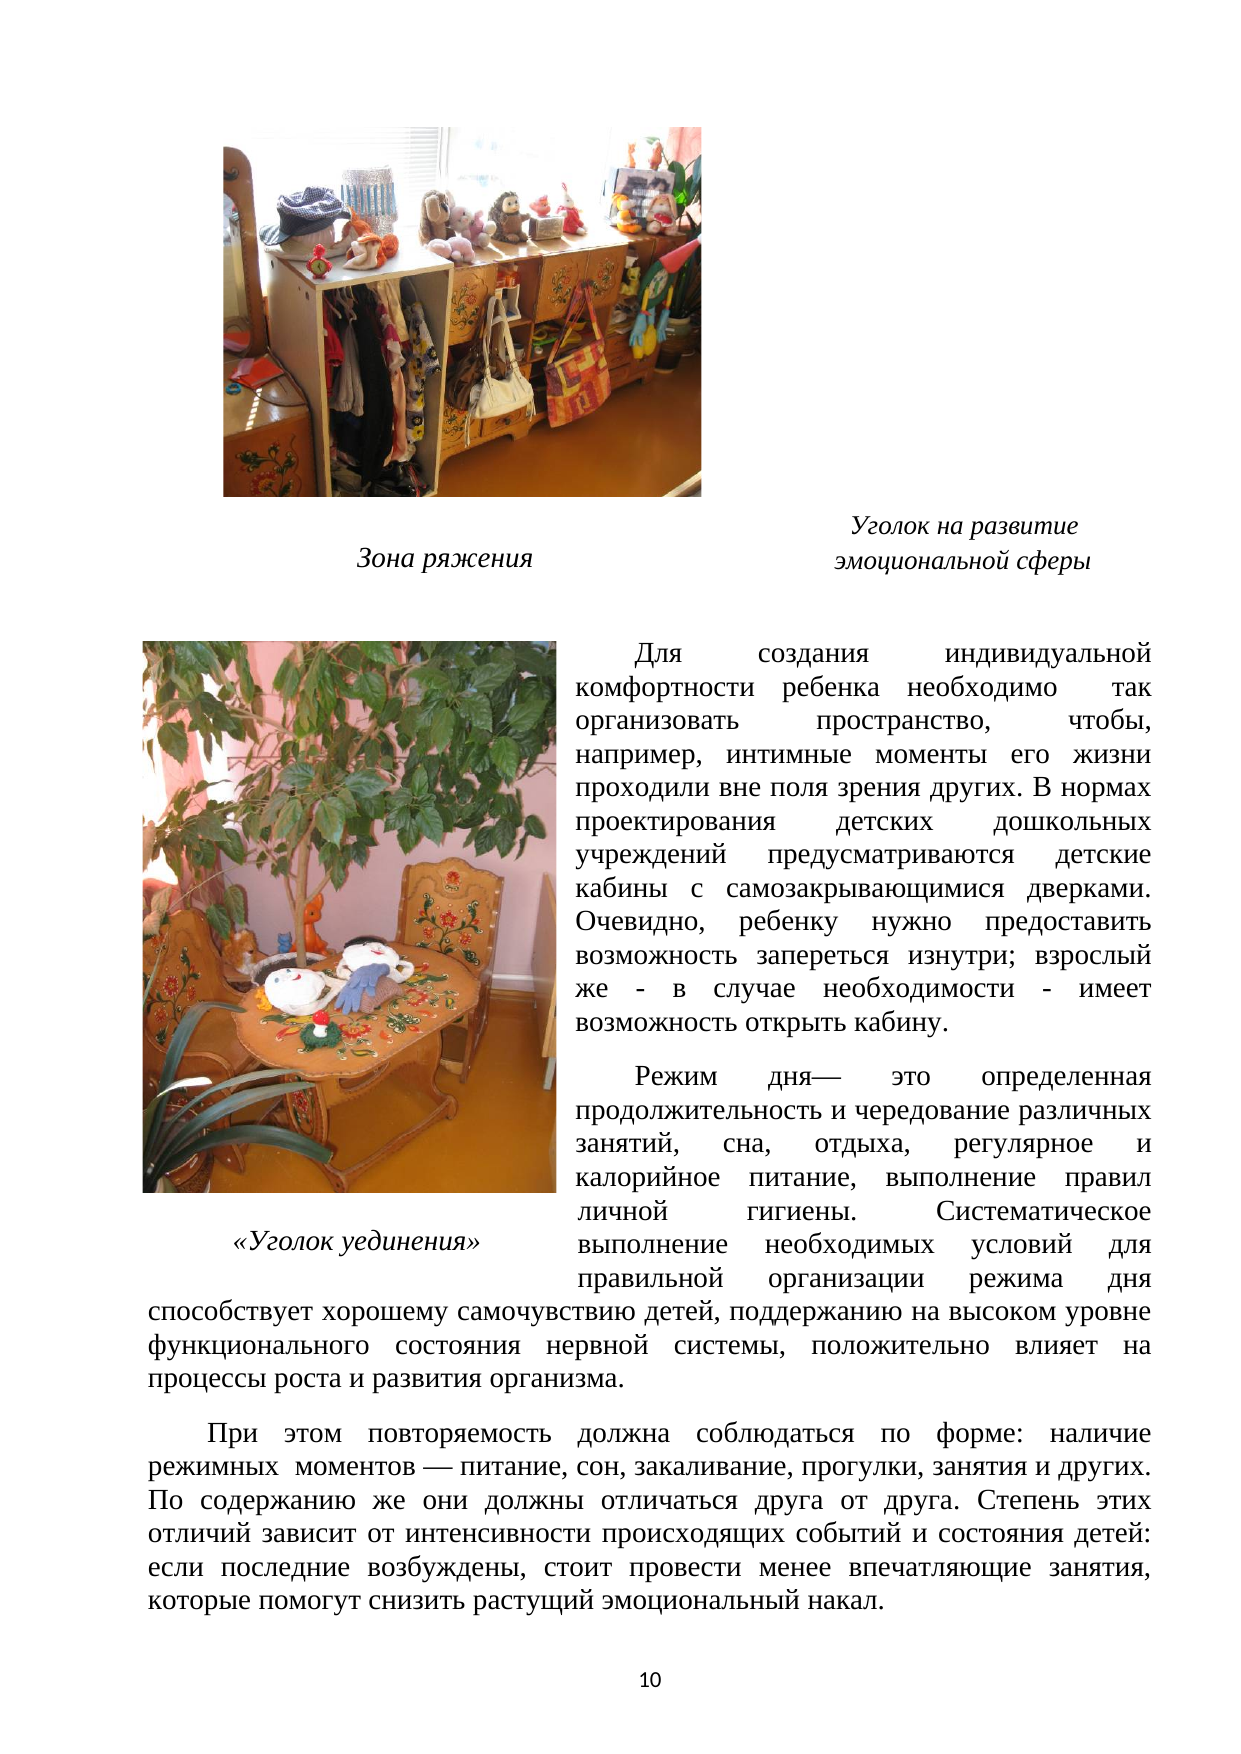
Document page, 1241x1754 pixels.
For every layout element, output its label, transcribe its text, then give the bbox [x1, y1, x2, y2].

text Режим дня— это определенная продолжительность и чередование различных занятий, сна, отдыха, регулярное и калорийное питание, выполнение правил личной гигиены. Систематическое выполнение необходимых условий для правильной организации режима дня способствует хорошему самочувствию детей, поддержанию на высоком уровне функционального состояния нервной системы, положительно влияет на процессы роста и развития организма. [148, 1058, 1152, 1394]
text Уголок на развитие эмоциональной сферы [770, 509, 1158, 576]
text Зона ряжения [298, 541, 666, 572]
text Для создания индивидуальной комфортности ребенка необходимо так организовать пространство, чтобы, например, интимные моменты его жизни проходили вне поля зрения других. В нормах проектирования детских дошкольных учреждений предусматриваются детские кабины с самозакрывающимися дверками. Очевидно, ребенку нужно предоставить возможность запереться изнутри; взрослый же - в случае необходимости - имеет возможность открыть кабину. [148, 635, 1152, 1038]
text «Уголок уединения» [174, 1223, 542, 1257]
text При этом повторяемость должна соблюдаться по форме: наличие режимных моментов — питание, сон, закаливание, прогулки, занятия и других. По содержанию же они должны отличаться друга от друга. Степень этих отличий зависит от интенсивности происходящих событий и состояния детей: если последние возбуждены, стоит провести менее впечатляющие занятия, которые помогут снизить растущий эмоциональный накал. [148, 1415, 1152, 1616]
picture [142, 641, 557, 1193]
picture [223, 127, 702, 497]
